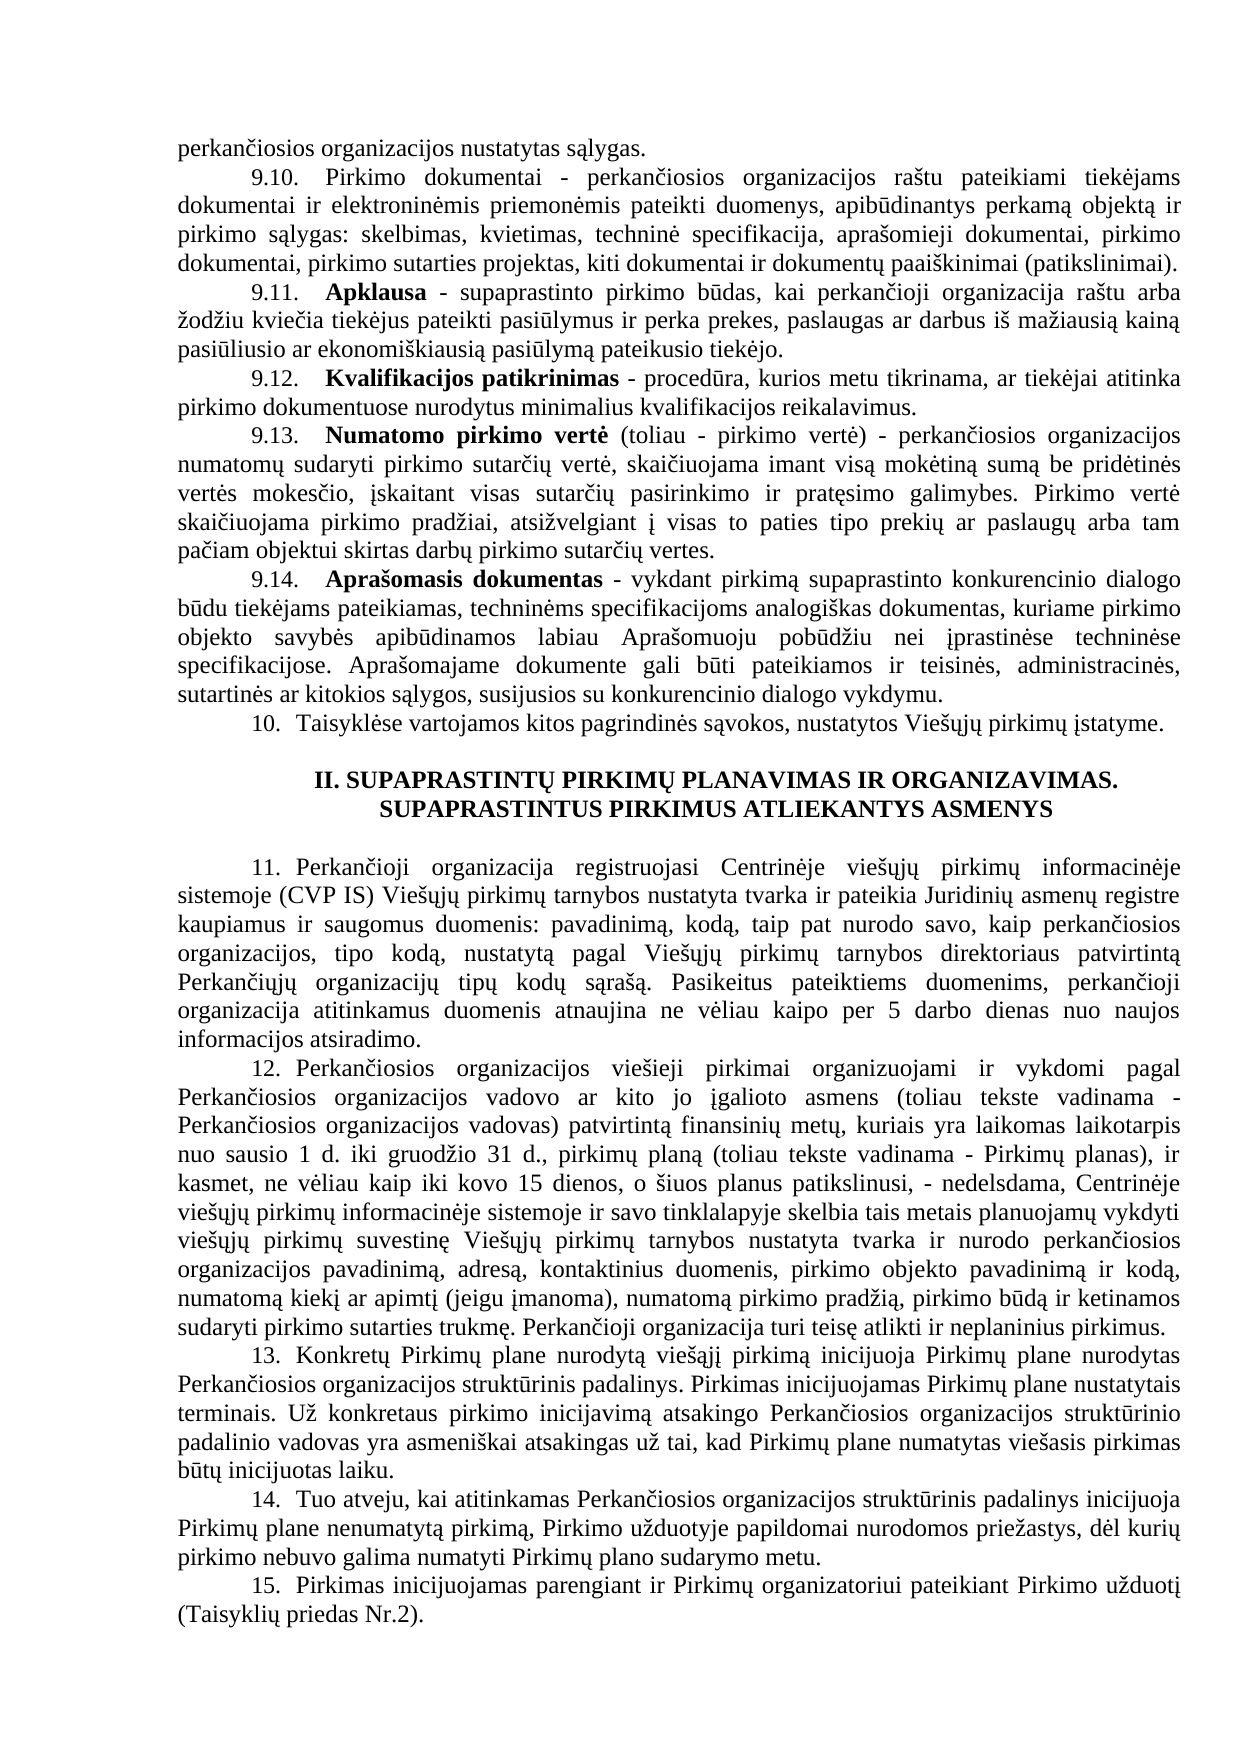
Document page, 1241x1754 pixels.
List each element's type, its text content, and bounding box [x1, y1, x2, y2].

text 9.12. Kvalifikacijos patikrinimas - procedūra, kurios metu tikrinama, ar tiekėjai atitinka pirkimo dokumentuose nurodytus minimalius kvalifikacijos reikalavimus. [177, 363, 1181, 420]
text 14. Tuo atveju, kai atitinkamas Perkančiosios organizacijos struktūrinis padalinys inicijuoja Pirkimų plane nenumatytą pirkimą, Pirkimo užduotyje papildomai nurodomos priežastys, dėl kurių pirkimo nebuvo galima numatyti Pirkimų plano sudarymo metu. [177, 1484, 1181, 1570]
text 9.11. Apklausa - supaprastinto pirkimo būdas, kai perkančioji organizacija raštu arba žodžiu kviečia tiekėjus pateikti pasiūlymus ir perka prekes, paslaugas ar darbus iš mažiausią kainą pasiūliusio ar ekonomiškiausią pasiūlymą pateikusio tiekėjo. [177, 277, 1181, 363]
text II. SUPAPRASTINTŲ PIRKIMŲ PLANAVIMAS IR ORGANIZAVIMAS. [177, 765, 1181, 794]
text 15. Pirkimas inicijuojamas parengiant ir Pirkimų organizatoriui pateikiant Pirkimo užduotį (Taisyklių priedas Nr.2). [177, 1570, 1181, 1628]
text SUPAPRASTINTUS PIRKIMUS ATLIEKANTYS ASMENYS [177, 794, 1181, 823]
text 9.10. Pirkimo dokumentai - perkančiosios organizacijos raštu pateikiami tiekėjams dokumentai ir elektroninėmis priemonėmis pateikti duomenys, apibūdinantys perkamą objektą ir pirkimo sąlygas: skelbimas, kvietimas, techninė specifikacija, aprašomieji dokumentai, pirkimo dokumentai, pirkimo sutarties projektas, kiti dokumentai ir dokumentų paaiškinimai (patikslinimai). [177, 162, 1181, 277]
text 12. Perkančiosios organizacijos viešieji pirkimai organizuojami ir vykdomi pagal Perkančiosios organizacijos vadovo ar kito jo įgalioto asmens (toliau tekste vadinama - Perkančiosios organizacijos vadovas) patvirtintą finansinių metų, kuriais yra laikomas laikotarpis nuo sausio 1 d. iki gruodžio 31 d., pirkimų planą (toliau tekste vadinama - Pirkimų planas), ir kasmet, ne vėliau kaip iki kovo 15 dienos, o šiuos planus patikslinusi, - nedelsdama, Centrinėje viešųjų pirkimų informacinėje sistemoje ir savo tinklalapyje skelbia tais metais planuojamų vykdyti viešųjų pirkimų suvestinę Viešųjų pirkimų tarnybos nustatyta tvarka ir nurodo perkančiosios organizacijos pavadinimą, adresą, kontaktinius duomenis, pirkimo objekto pavadinimą ir kodą, numatomą kiekį ar apimtį (jeigu įmanoma), numatomą pirkimo pradžią, pirkimo būdą ir ketinamos sudaryti pirkimo sutarties trukmę. Perkančioji organizacija turi teisę atlikti ir neplaninius pirkimus. [177, 1053, 1181, 1340]
text 13. Konkretų Pirkimų plane nurodytą viešąjį pirkimą inicijuoja Pirkimų plane nurodytas Perkančiosios organizacijos struktūrinis padalinys. Pirkimas inicijuojamas Pirkimų plane nustatytais terminais. Už konkretaus pirkimo inicijavimą atsakingo Perkančiosios organizacijos struktūrinio padalinio vadovas yra asmeniškai atsakingas už tai, kad Pirkimų plane numatytas viešasis pirkimas būtų inicijuotas laiku. [177, 1340, 1181, 1484]
text 10. Taisyklėse vartojamos kitos pagrindinės sąvokos, nustatytos Viešųjų pirkimų įstatyme. [177, 708, 1181, 737]
text 9.13. Numatomo pirkimo vertė (toliau - pirkimo vertė) - perkančiosios organizacijos numatomų sudaryti pirkimo sutarčių vertė, skaičiuojama imant visą mokėtiną sumą be pridėtinės vertės mokesčio, įskaitant visas sutarčių pasirinkimo ir pratęsimo galimybes. Pirkimo vertė skaičiuojama pirkimo pradžiai, atsižvelgiant į visas to paties tipo prekių ar paslaugų arba tam pačiam objektui skirtas darbų pirkimo sutarčių vertes. [177, 420, 1181, 564]
text perkančiosios organizacijos nustatytas sąlygas. [177, 133, 1181, 162]
text 9.14. Aprašomasis dokumentas - vykdant pirkimą supaprastinto konkurencinio dialogo būdu tiekėjams pateikiamas, techninėms specifikacijoms analogiškas dokumentas, kuriame pirkimo objekto savybės apibūdinamos labiau Aprašomuoju pobūdžiu nei įprastinėse techninėse specifikacijose. Aprašomajame dokumente gali būti pateikiamos ir teisinės, administracinės, sutartinės ar kitokios sąlygos, susijusios su konkurencinio dialogo vykdymu. [177, 564, 1181, 708]
text 11. Perkančioji organizacija registruojasi Centrinėje viešųjų pirkimų informacinėje sistemoje (CVP IS) Viešųjų pirkimų tarnybos nustatyta tvarka ir pateikia Juridinių asmenų registre kaupiamus ir saugomus duomenis: pavadinimą, kodą, taip pat nurodo savo, kaip perkančiosios organizacijos, tipo kodą, nustatytą pagal Viešųjų pirkimų tarnybos direktoriaus patvirtintą Perkančiųjų organizacijų tipų kodų sąrašą. Pasikeitus pateiktiems duomenims, perkančioji organizacija atitinkamus duomenis atnaujina ne vėliau kaipo per 5 darbo dienas nuo naujos informacijos atsiradimo. [177, 852, 1181, 1053]
